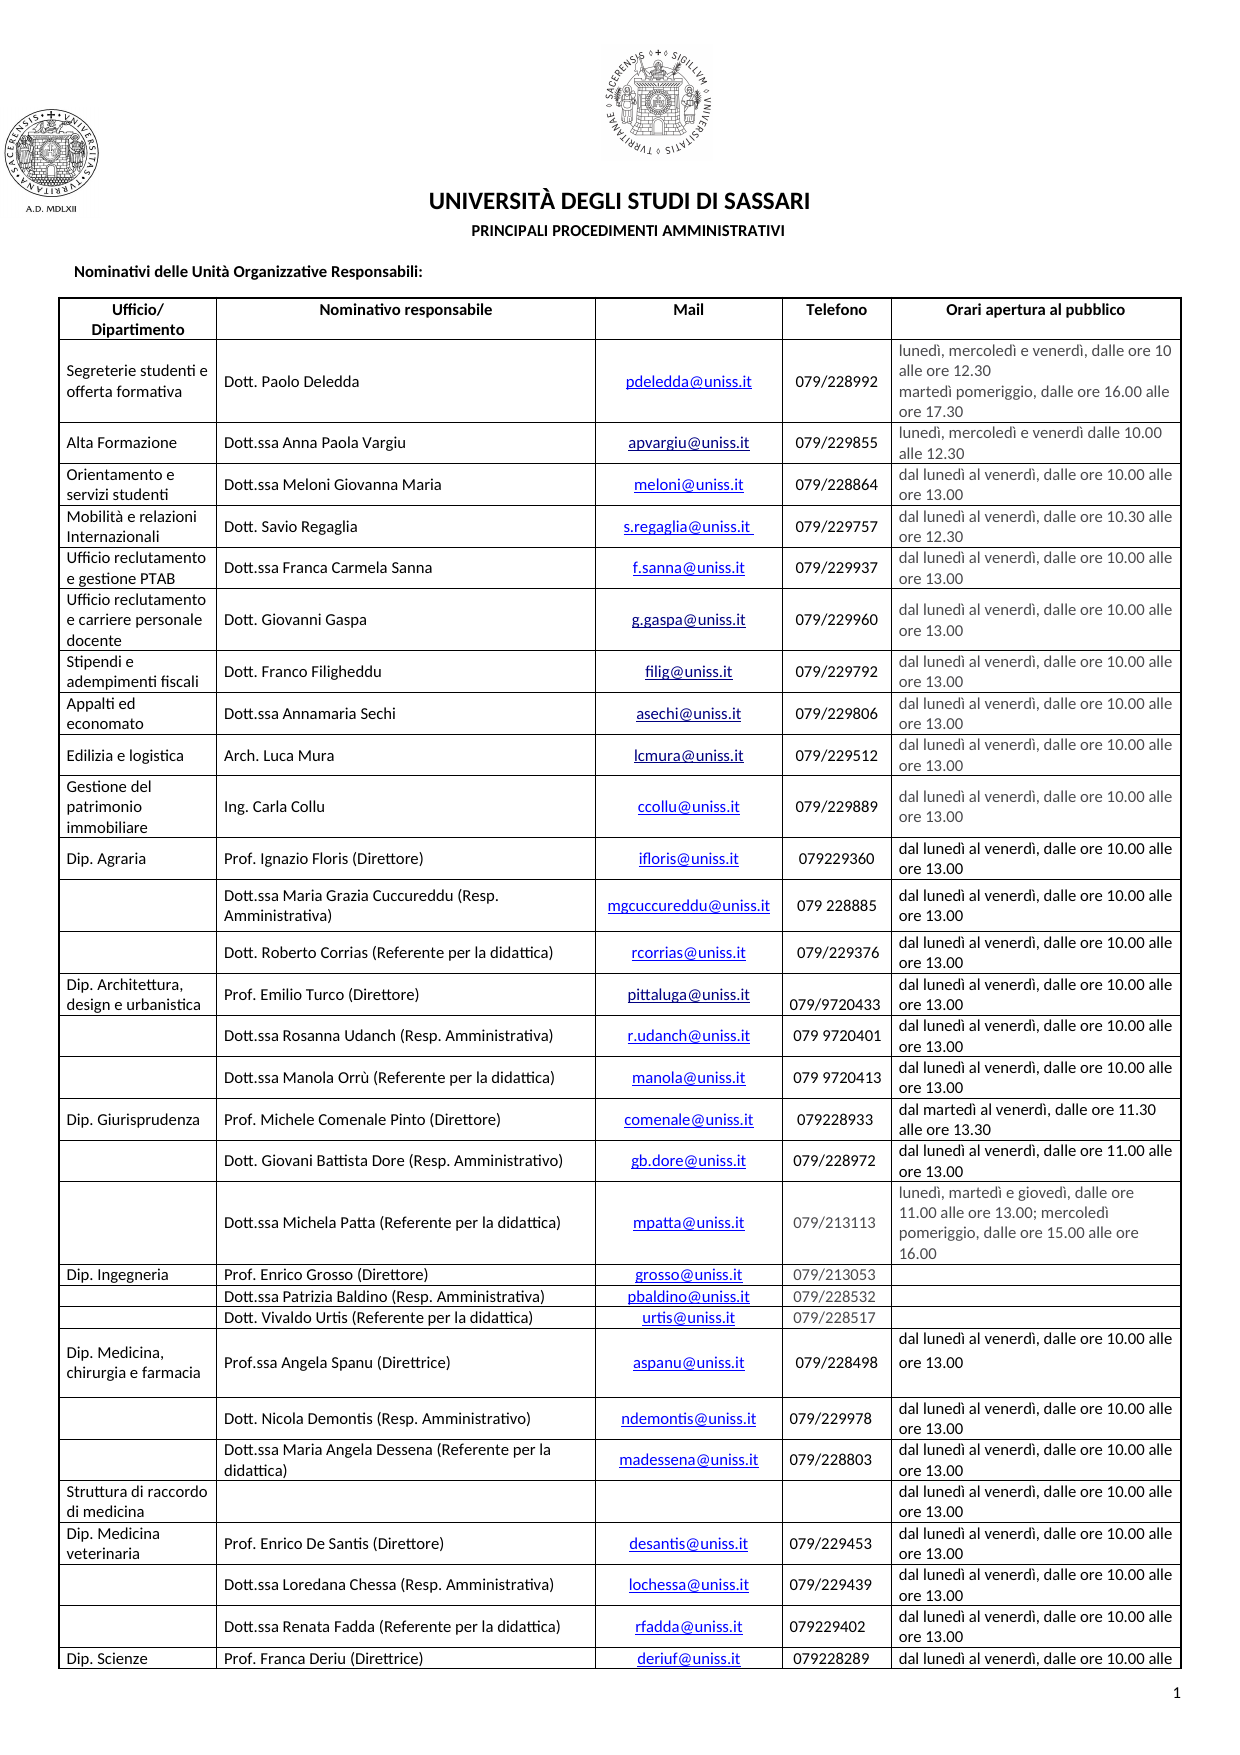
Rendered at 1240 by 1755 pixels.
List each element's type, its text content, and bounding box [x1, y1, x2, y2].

table_cell 079/229757 [783, 506, 891, 547]
table_cell [892, 1265, 1180, 1285]
table_cell aspanu@uniss.it [596, 1329, 782, 1397]
table_cell Edilizia e logistica [60, 735, 216, 775]
table_cell Ufficio reclutamento e carriere personale docente [60, 589, 216, 650]
table_cell 079/229439 [783, 1565, 891, 1605]
table_cell Orientamento e servizi studenti [60, 464, 216, 505]
table_cell Prof. Michele Comenale Pinto (Direttore) [217, 1099, 595, 1139]
table_cell Dott.ssa Maria Grazia Cuccureddu (Resp. Amministrativa) [217, 880, 595, 931]
table_cell Dip. Ingegneria [60, 1265, 216, 1285]
table_cell Dott.ssa Renata Fadda (Referente per la didattica) [217, 1606, 595, 1647]
table_cell g.gaspa@uniss.it [596, 589, 782, 650]
table_cell Dip. Scienze [60, 1648, 216, 1668]
text PRINCIPALI PROCEDIMENTI AMMINISTRATIVI [74, 220, 1183, 240]
table_cell ndemontis@uniss.it [596, 1398, 782, 1438]
table_cell 079/228498 [783, 1329, 891, 1397]
text Nominativi delle Unità Organizzative Responsabili: [74, 261, 1183, 281]
table_cell [60, 1057, 216, 1098]
table_cell [60, 1398, 216, 1438]
table_cell 079/228864 [783, 464, 891, 505]
table_cell 079/229453 [783, 1523, 891, 1563]
table_cell filig@uniss.it [596, 651, 782, 692]
table_header Orari apertura al pubblico [892, 299, 1180, 339]
table_cell dal lunedì al venerdì, dalle ore 10.00 alle ore 13.00 [892, 1440, 1180, 1480]
table_cell Dip. Giurisprudenza [60, 1099, 216, 1139]
table_cell dal lunedì al venerdì, dalle ore 10.30 alle ore 12.30 [892, 506, 1180, 547]
table_cell Dott.ssa Rosanna Udanch (Resp. Amministrativa) [217, 1016, 595, 1056]
table_cell lunedì, mercoledì e venerdì dalle 10.00 alle 12.30 [892, 423, 1180, 463]
table_cell 079 9720401 [783, 1016, 891, 1056]
table_cell 079/228992 [783, 340, 891, 422]
text UNIVERSITÀ DEGLI STUDI DI SASSARI [102, 185, 1181, 216]
table_cell mpatta@uniss.it [596, 1182, 782, 1263]
table_cell dal lunedì al venerdì, dalle ore 10.00 alle ore 13.00 [892, 651, 1180, 692]
table_cell dal lunedì al venerdì, dalle ore 10.00 alle ore 13.00 [892, 548, 1180, 588]
table_cell asechi@uniss.it [596, 693, 782, 734]
table_cell rfadda@uniss.it [596, 1606, 782, 1647]
table_cell Dott. Giovanni Gaspa [217, 589, 595, 650]
table_cell Dott.ssa Maria Angela Dessena (Referente per la didattica) [217, 1440, 595, 1480]
table_cell dal lunedì al venerdì, dalle ore 10.00 alle ore 13.00 [892, 1016, 1180, 1056]
table_cell 079 228885 [783, 880, 891, 931]
table_cell 079/228517 [783, 1307, 891, 1327]
table_cell 079/228972 [783, 1141, 891, 1181]
table_cell gb.dore@uniss.it [596, 1141, 782, 1181]
table_cell meloni@uniss.it [596, 464, 782, 505]
table_cell [60, 1016, 216, 1056]
table_header Nominativo responsabile [217, 299, 595, 339]
table_cell dal lunedì al venerdì, dalle ore 10.00 alle [892, 1648, 1180, 1668]
table_cell [892, 1286, 1180, 1306]
table_cell [892, 1307, 1180, 1327]
table_cell Dott.ssa Michela Patta (Referente per la didattica) [217, 1182, 595, 1263]
table_cell Prof.ssa Angela Spanu (Direttrice) [217, 1329, 595, 1397]
table_cell dal lunedì al venerdì, dalle ore 10.00 alle ore 13.00 [892, 693, 1180, 734]
table_cell 079/213113 [783, 1182, 891, 1263]
table_cell Dott.ssa Franca Carmela Sanna [217, 548, 595, 588]
table_cell dal lunedì al venerdì, dalle ore 10.00 alle ore 13.00 [892, 1329, 1180, 1397]
table_cell dal lunedì al venerdì, dalle ore 10.00 alle ore 13.00 [892, 1606, 1180, 1647]
table_cell 079/229937 [783, 548, 891, 588]
table_cell dal lunedì al venerdì, dalle ore 10.00 alle ore 13.00 [892, 1481, 1180, 1522]
table_cell 079/213053 [783, 1265, 891, 1285]
table_cell f.sanna@uniss.it [596, 548, 782, 588]
table_cell Appalti ed economato [60, 693, 216, 734]
table_cell lunedì, mercoledì e venerdì, dalle ore 10 alle ore 12.30 martedì pomeriggio, dalle ore 16.00 alle ore 17.30 [892, 340, 1180, 422]
table_cell dal lunedì al venerdì, dalle ore 11.00 alle ore 13.00 [892, 1141, 1180, 1181]
table_cell 079/229978 [783, 1398, 891, 1438]
table_cell Dott. Roberto Corrias (Referente per la didattica) [217, 932, 595, 973]
table_cell dal lunedì al venerdì, dalle ore 10.00 alle ore 13.00 [892, 1523, 1180, 1563]
table_cell manola@uniss.it [596, 1057, 782, 1098]
table_cell ifloris@uniss.it [596, 838, 782, 879]
table_cell Mobilità e relazioni Internazionali [60, 506, 216, 547]
table_cell 079/229376 [783, 932, 891, 973]
table_cell Stipendi e adempimenti fiscali [60, 651, 216, 692]
table_cell [60, 1440, 216, 1480]
table_cell Prof. Emilio Turco (Direttore) [217, 974, 595, 1014]
table_cell dal lunedì al venerdì, dalle ore 10.00 alle ore 13.00 [892, 1565, 1180, 1605]
table_cell Prof. Enrico Grosso (Direttore) [217, 1265, 595, 1285]
table_cell 079/9720433 [783, 974, 891, 1014]
table_cell dal lunedì al venerdì, dalle ore 10.00 alle ore 13.00 [892, 880, 1180, 931]
table_cell dal lunedì al venerdì, dalle ore 10.00 alle ore 13.00 [892, 974, 1180, 1014]
table_cell mgcuccureddu@uniss.it [596, 880, 782, 931]
table_header Mail [596, 299, 782, 339]
table_cell comenale@uniss.it [596, 1099, 782, 1139]
table_cell Ufficio reclutamento e gestione PTAB [60, 548, 216, 588]
table_cell Gestione del patrimonio immobiliare [60, 776, 216, 837]
table_header Ufficio/Dipartimento [60, 299, 216, 339]
table_cell 079/229512 [783, 735, 891, 775]
table_cell ccollu@uniss.it [596, 776, 782, 837]
table_cell urtis@uniss.it [596, 1307, 782, 1327]
table_cell Struttura di raccordo di medicina [60, 1481, 216, 1522]
table_cell apvargiu@uniss.it [596, 423, 782, 463]
table_cell 079228289 [783, 1648, 891, 1668]
table_header Telefono [783, 299, 891, 339]
table_cell Arch. Luca Mura [217, 735, 595, 775]
table_cell Dip. Medicina veterinaria [60, 1523, 216, 1563]
table_cell 079/229889 [783, 776, 891, 837]
table_cell dal lunedì al venerdì, dalle ore 10.00 alle ore 13.00 [892, 932, 1180, 973]
table_cell desantis@uniss.it [596, 1523, 782, 1563]
table_cell dal martedì al venerdì, dalle ore 11.30 alle ore 13.30 [892, 1099, 1180, 1139]
table_cell pdeledda@uniss.it [596, 340, 782, 422]
table_cell Dott. Savio Regaglia [217, 506, 595, 547]
table_cell [60, 932, 216, 973]
table_cell 079/229960 [783, 589, 891, 650]
table_cell dal lunedì al venerdì, dalle ore 10.00 alle ore 13.00 [892, 1398, 1180, 1438]
table_cell s.regaglia@uniss.it [596, 506, 782, 547]
table_cell Dott.ssa Meloni Giovanna Maria [217, 464, 595, 505]
table_cell [60, 1182, 216, 1263]
table_cell 079228933 [783, 1099, 891, 1139]
table_cell 079/229855 [783, 423, 891, 463]
table_cell Dip. Architettura, design e urbanistica [60, 974, 216, 1014]
table_cell lunedì, martedì e giovedì, dalle ore 11.00 alle ore 13.00; mercoledì pomeriggio, dalle ore 15.00 alle ore 16.00 [892, 1182, 1180, 1263]
table_cell [60, 1565, 216, 1605]
table_cell dal lunedì al venerdì, dalle ore 10.00 alle ore 13.00 [892, 1057, 1180, 1098]
table_cell lochessa@uniss.it [596, 1565, 782, 1605]
table_cell Prof. Ignazio Floris (Direttore) [217, 838, 595, 879]
table_cell 079 9720413 [783, 1057, 891, 1098]
table_cell Alta Formazione [60, 423, 216, 463]
table_cell [217, 1481, 595, 1522]
table_cell 079/229792 [783, 651, 891, 692]
table_cell lcmura@uniss.it [596, 735, 782, 775]
table_cell Dott.ssa Patrizia Baldino (Resp. Amministrativa) [217, 1286, 595, 1306]
table_cell [60, 1307, 216, 1327]
table_cell Dott. Giovani Battista Dore (Resp. Amministrativo) [217, 1141, 595, 1181]
table_cell pittaluga@uniss.it [596, 974, 782, 1014]
table_cell Prof. Enrico De Santis (Direttore) [217, 1523, 595, 1563]
table_cell dal lunedì al venerdì, dalle ore 10.00 alle ore 13.00 [892, 776, 1180, 837]
table_cell 079/229806 [783, 693, 891, 734]
table_cell 079/228532 [783, 1286, 891, 1306]
table_cell Dott.ssa Anna Paola Vargiu [217, 423, 595, 463]
table_cell Dott.ssa Loredana Chessa (Resp. Amministrativa) [217, 1565, 595, 1605]
table_cell dal lunedì al venerdì, dalle ore 10.00 alle ore 13.00 [892, 735, 1180, 775]
table_cell Dott.ssa Annamaria Sechi [217, 693, 595, 734]
table_cell madessena@uniss.it [596, 1440, 782, 1480]
table_cell [60, 880, 216, 931]
table_cell Dip. Agraria [60, 838, 216, 879]
table_cell 079/228803 [783, 1440, 891, 1480]
table_cell Dott. Franco Filigheddu [217, 651, 595, 692]
table_cell [783, 1481, 891, 1522]
table_cell Dott. Nicola Demontis (Resp. Amministrativo) [217, 1398, 595, 1438]
table_cell pbaldino@uniss.it [596, 1286, 782, 1306]
table_cell Dip. Medicina, chirurgia e farmacia [60, 1329, 216, 1397]
table_cell 079229360 [783, 838, 891, 879]
table_cell [596, 1481, 782, 1522]
table_cell deriuf@uniss.it [596, 1648, 782, 1668]
table_cell [60, 1286, 216, 1306]
table_cell grosso@uniss.it [596, 1265, 782, 1285]
table_cell dal lunedì al venerdì, dalle ore 10.00 alle ore 13.00 [892, 589, 1180, 650]
table_cell [60, 1141, 216, 1181]
table_cell dal lunedì al venerdì, dalle ore 10.00 alle ore 13.00 [892, 838, 1180, 879]
table_cell dal lunedì al venerdì, dalle ore 10.00 alle ore 13.00 [892, 464, 1180, 505]
table_cell Dott. Vivaldo Urtis (Referente per la didattica) [217, 1307, 595, 1327]
table_cell 079229402 [783, 1606, 891, 1647]
table_cell rcorrias@uniss.it [596, 932, 782, 973]
table_cell Dott.ssa Manola Orrù (Referente per la didattica) [217, 1057, 595, 1098]
table_cell r.udanch@uniss.it [596, 1016, 782, 1056]
table_cell Ing. Carla Collu [217, 776, 595, 837]
table_cell [60, 1606, 216, 1647]
table_cell Segreterie studenti e offerta formativa [60, 340, 216, 422]
table_cell Dott. Paolo Deledda [217, 340, 595, 422]
table_cell Prof. Franca Deriu (Direttrice) [217, 1648, 595, 1668]
